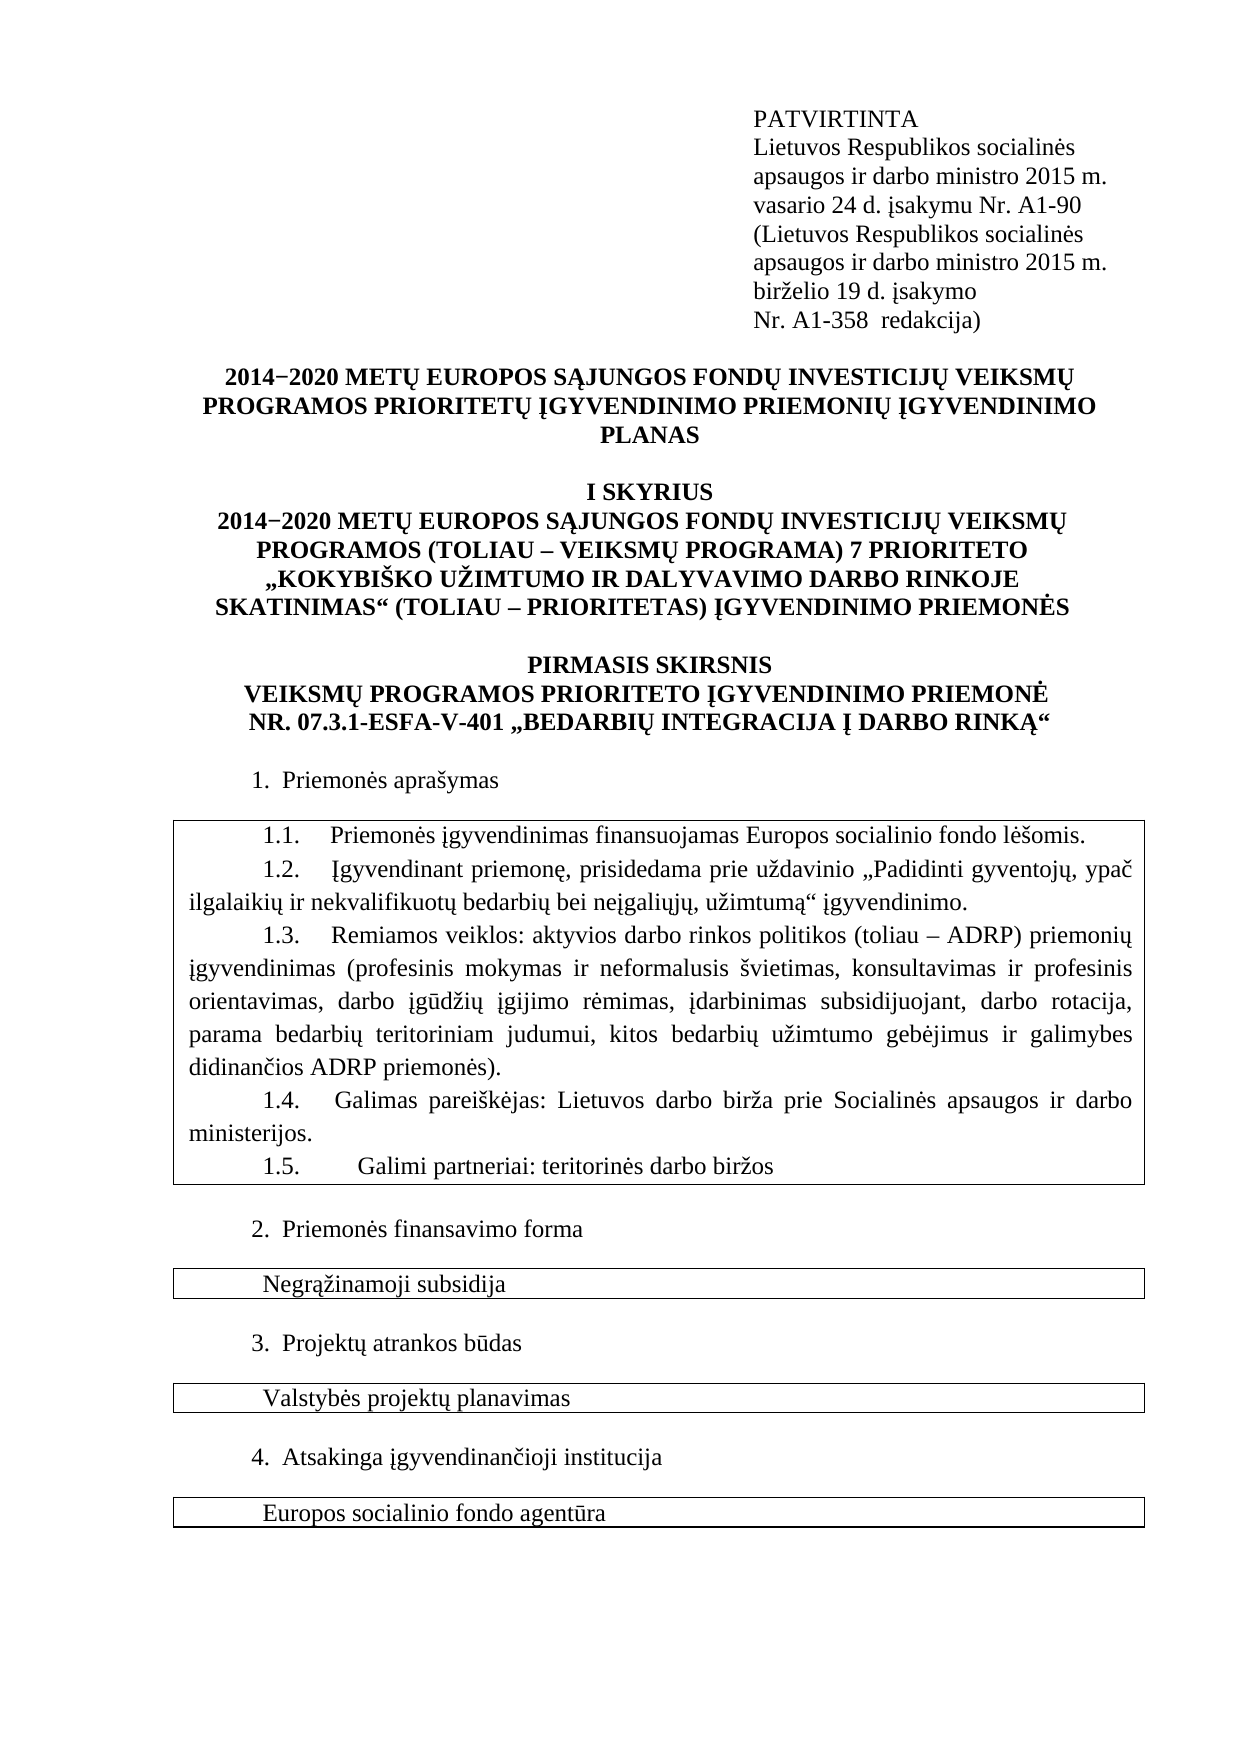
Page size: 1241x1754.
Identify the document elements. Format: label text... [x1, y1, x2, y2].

text vasario 24 d. įsakymu Nr. A1-90 [177, 190, 1122, 219]
text 4. Atsakinga įgyvendinančioji institucija [251, 1442, 1122, 1471]
text PATVIRTINTA [177, 104, 1122, 132]
table_cell 1.3. Remiamos veiklos: aktyvios darbo rinkos politikos (toliau – ADRP) priemonių įgyvendinimas (profesinis mokymas ir neformalusis švietimas, konsultavimas ir profesinis orientavimas, darbo įgūdžių įgijimo rėmimas, įdarbinimas subsidijuojant, darbo rotacija, parama bedarbių teritoriniam judumui, kitos bedarbių užimtumo gebėjimus ir galimybes didinančios ADRP priemonės). 1.4. Galimas pareiškėjas: Lietuvos darbo birža prie Socialinės apsaugos ir darbo ministerijos. 1.5. Galimi partneriai: teritorinės darbo biržos [174, 920, 1144, 1184]
text 1. Priemonės aprašymas [251, 765, 1122, 794]
table_cell 1.2. Įgyvendinant priemonę, prisidedama prie uždavinio „Padidinti gyventojų, ypač ilgalaikių ir nekvalifikuotų bedarbių bei neįgaliųjų, užimtumą“ įgyvendinimo. [174, 854, 1144, 920]
text 2014−2020 METŲ EUROPOS SĄJUNGOS FONDŲ INVESTICIJŲ VEIKSMŲ PROGRAMOS PRIORITETŲ ĮGYVENDINIMO PRIEMONIŲ ĮGYVENDINIMO PLANAS [177, 362, 1122, 449]
text I SKYRIUS [177, 477, 1122, 506]
text NR. 07.3.1-ESFA-V-401 „BEDARBIŲ INTEGRACIJA Į DARBO RINKĄ“ [177, 707, 1122, 736]
table_header Negrąžinamoji subsidija [174, 1269, 1144, 1298]
text Nr. A1-358 redakcija) [177, 305, 1122, 334]
text 3. Projektų atrankos būdas [251, 1328, 1122, 1357]
text apsaugos ir darbo ministro 2015 m. [177, 247, 1122, 276]
text birželio 19 d. įsakymo [177, 276, 1122, 305]
table_header 1.1. Priemonės įgyvendinimas finansuojamas Europos socialinio fondo lėšomis. [174, 821, 1144, 854]
text PIRMASIS SKIRSNIS [177, 650, 1122, 679]
text VEIKSMŲ PROGRAMOS PRIORITETO ĮGYVENDINIMO PRIEMONĖ [177, 679, 1122, 707]
table_header Valstybės projektų planavimas [174, 1384, 1144, 1412]
text (Lietuvos Respublikos socialinės [177, 219, 1122, 247]
text 2. Priemonės finansavimo forma [251, 1214, 1122, 1242]
text 2014−2020 METŲ EUROPOS SĄJUNGOS FONDŲ INVESTICIJŲ VEIKSMŲ PROGRAMOS (TOLIAU – VEIKSMŲ PROGRAMA) 7 PRIORITETO „KOKYBIŠKO UŽIMTUMO IR DALYVAVIMO DARBO RINKOJE SKATINIMAS“ (TOLIAU – PRIORITETAS) ĮGYVENDINIMO PRIEMONĖS [177, 506, 1107, 621]
text Lietuvos Respublikos socialinės [177, 132, 1122, 161]
text apsaugos ir darbo ministro 2015 m. [177, 161, 1122, 190]
table_header Europos socialinio fondo agentūra [174, 1498, 1144, 1526]
